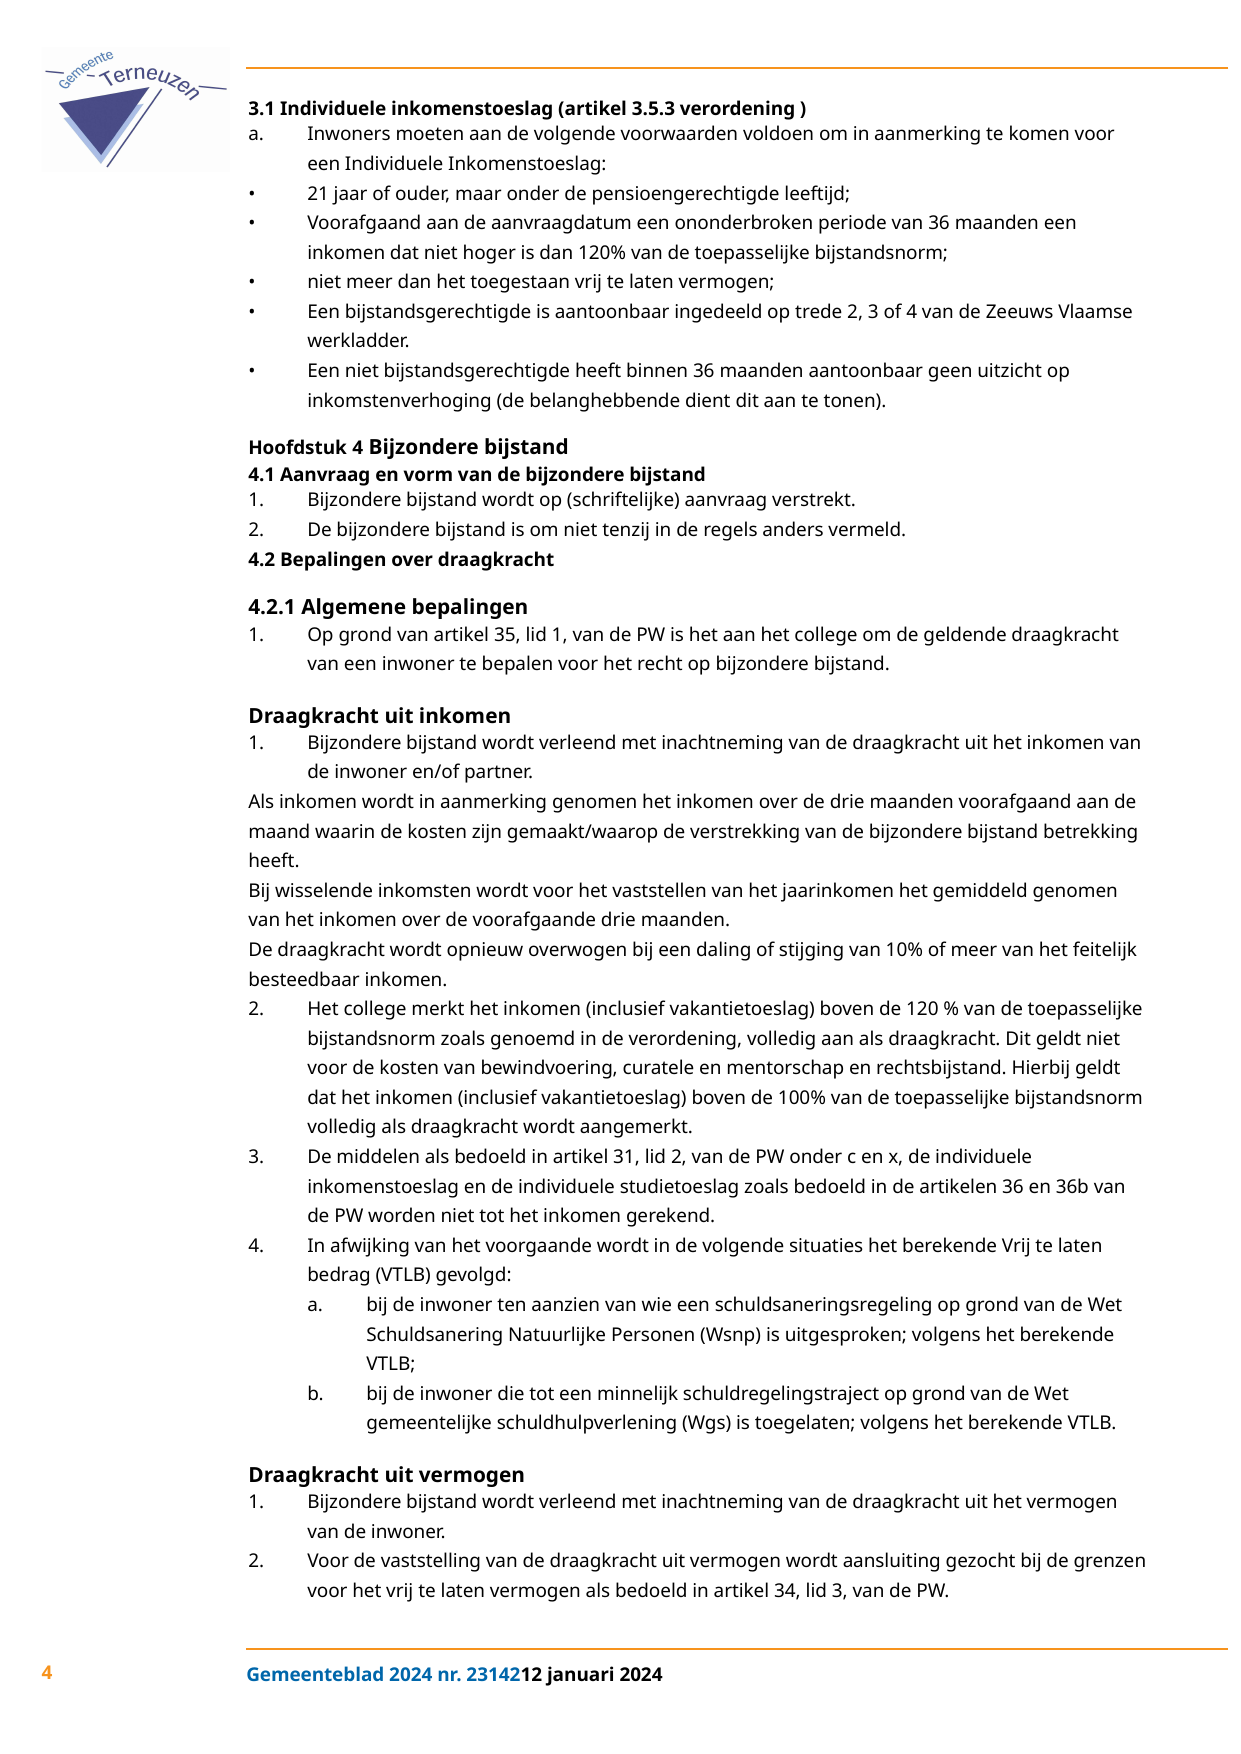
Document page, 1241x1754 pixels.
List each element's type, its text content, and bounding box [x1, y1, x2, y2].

list De bijzondere bijstand is om niet tenzij in de regels anders vermeld. [248, 516, 1152, 542]
list Voorafgaand aan de aanvraagdatum een ononderbroken periode van 36 maanden een inkomen dat niet hoger is dan 120% van de toepasselijke bijstandsnorm; [248, 209, 1152, 264]
list Een niet bijstandsgerechtigde heeft binnen 36 maanden aantoonbaar geen uitzicht op inkomstenverhoging (de belanghebbende dient dit aan te tonen). [248, 357, 1152, 412]
text Draagkracht uit inkomen [248, 701, 1152, 729]
text Bij wisselende inkomsten wordt voor het vaststellen van het jaarinkomen het gemiddeld genomen van het inkomen over de voorafgaande drie maanden. [248, 877, 1152, 932]
list Inwoners moeten aan de volgende voorwaarden voldoen om in aanmerking te komen voor een Individuele Inkomenstoeslag: [248, 121, 1152, 176]
list bij de inwoner ten aanzien van wie een schuldsaneringsregeling op grond van de Wet Schuldsanering Natuurlijke Personen (Wsnp) is uitgesproken; volgens het berekende VTLB; [307, 1291, 1152, 1376]
list Voor de vaststelling van de draagkracht uit vermogen wordt aansluiting gezocht bij de grenzen voor het vrij te laten vermogen als bedoeld in artikel 34, lid 3, van de PW. [248, 1548, 1152, 1603]
list In afwijking van het voorgaande wordt in de volgende situaties het berekende Vrij te laten bedrag (VTLB) gevolgd: [248, 1232, 1152, 1287]
list bij de inwoner die tot een minnelijk schuldregelingstraject op grond van de Wet gemeentelijke schuldhulpverlening (Wgs) is toegelaten; volgens het berekende VTLB. [307, 1380, 1152, 1435]
text 3.1 Individuele inkomenstoeslag (artikel 3.5.3 verordening ) [248, 95, 1152, 121]
text 4.2 Bepalingen over draagkracht [248, 546, 1152, 571]
list Bijzondere bijstand wordt verleend met inachtneming van de draagkracht uit het inkomen van de inwoner en/of partner. [248, 729, 1152, 784]
list Een bijstandsgerechtigde is aantoonbaar ingedeeld op trede 2, 3 of 4 van de Zeeuws Vlaamse werkladder. [248, 298, 1152, 353]
text Draagkracht uit vermogen [248, 1460, 1152, 1488]
list Bijzondere bijstand wordt verleend met inachtneming van de draagkracht uit het vermogen van de inwoner. [248, 1488, 1152, 1544]
list Het college merkt het inkomen (inclusief vakantietoeslag) boven de 120 % van de toepasselijke bijstandsnorm zoals genoemd in de verordening, volledig aan als draagkracht. Dit geldt niet voor de kosten van bewindvoering, curatele en mentorschap en rechtsbijstand. Hierbij geldt dat het inkomen (inclusief vakantietoeslag) boven de 100% van de toepasselijke bijstandsnorm volledig als draagkracht wordt aangemerkt. [248, 995, 1152, 1139]
list Bijzondere bijstand wordt op (schriftelijke) aanvraag verstrekt. [248, 487, 1152, 512]
list 21 jaar of ouder, maar onder de pensioengerechtigde leeftijd; [248, 180, 1152, 205]
text 4.2.1 Algemene bepalingen [248, 592, 1152, 621]
picture [41, 47, 231, 172]
list De middelen als bedoeld in artikel 31, lid 2, van de PW onder c en x, de individuele inkomenstoeslag en de individuele studietoeslag zoals bedoeld in de artikelen 36 en 36b van de PW worden niet tot het inkomen gerekend. [248, 1143, 1152, 1228]
text Hoofdstuk 4 Bijzondere bijstand [248, 432, 1152, 461]
text Als inkomen wordt in aanmerking genomen het inkomen over de drie maanden voorafgaand aan de maand waarin de kosten zijn gemaakt/waarop de verstrekking van de bijzondere bijstand betrekking heeft. [248, 788, 1152, 873]
text 4.1 Aanvraag en vorm van de bijzondere bijstand [248, 461, 1152, 487]
list niet meer dan het toegestaan vrij te laten vermogen; [248, 268, 1152, 294]
list Op grond van artikel 35, lid 1, van de PW is het aan het college om de geldende draagkracht van een inwoner te bepalen voor het recht op bijzondere bijstand. [248, 621, 1152, 676]
text De draagkracht wordt opnieuw overwogen bij een daling of stijging van 10% of meer van het feitelijk besteedbaar inkomen. [248, 936, 1152, 992]
